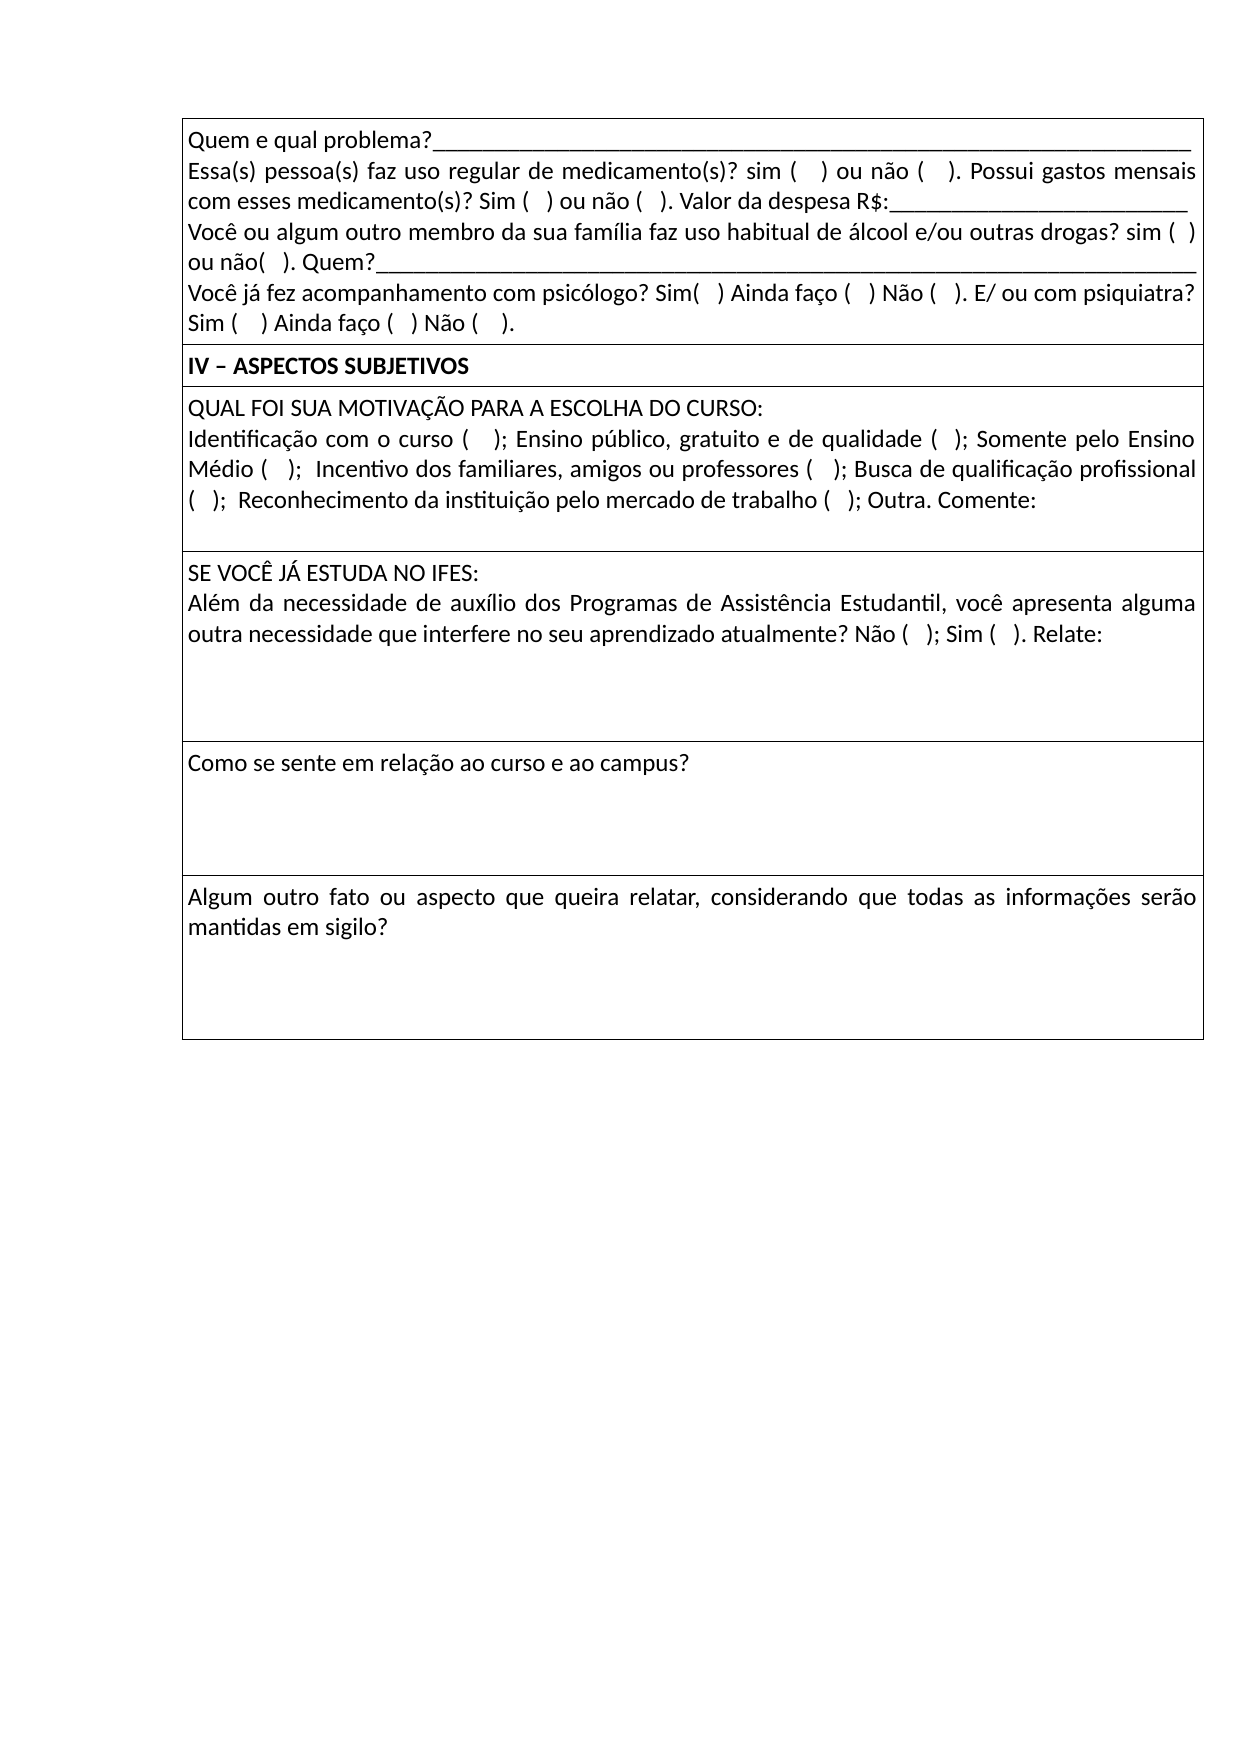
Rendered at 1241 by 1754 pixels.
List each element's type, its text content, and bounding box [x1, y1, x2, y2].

table_cell SE VOCÊ JÁ ESTUDA NO IFES: Além da necessidade de auxílio dos Programas de Assistência Estudantil, você apresenta alguma outra necessidade que interfere no seu aprendizado atualmente? Não ( ); Sim ( ). Relate: [183, 552, 1203, 741]
table_cell Como se sente em relação ao curso e ao campus? [183, 742, 1203, 875]
table_cell Quem e qual problema?_____________________________________________________________ Essa(s) pessoa(s) faz uso regular de medicamento(s)? sim ( ) ou não ( ). Possui gastos mensais com esses medicamento(s)? Sim ( ) ou não ( ). Valor da despesa R$:________________________ Você ou algum outro membro da sua família faz uso habitual de álcool e/ou outras drogas? sim ( ) ou não( ). Quem?__________________________________________________________________ Você já fez acompanhamento com psicólogo? Sim( ) Ainda faço ( ) Não ( ). E/ ou com psiquiatra? Sim ( ) Ainda faço ( ) Não ( ). [183, 119, 1203, 344]
table_cell Algum outro fato ou aspecto que queira relatar, considerando que todas as informações serão mantidas em sigilo? [183, 876, 1203, 1039]
table_cell IV – ASPECTOS SUBJETIVOS [183, 345, 1203, 386]
table_cell QUAL FOI SUA MOTIVAÇÃO PARA A ESCOLHA DO CURSO: Identificação com o curso ( ); Ensino público, gratuito e de qualidade ( ); Somente pelo Ensino Médio ( ); Incentivo dos familiares, amigos ou professores ( ); Busca de qualificação profissional ( ); Reconhecimento da instituição pelo mercado de trabalho ( ); Outra. Comente: [183, 387, 1203, 551]
